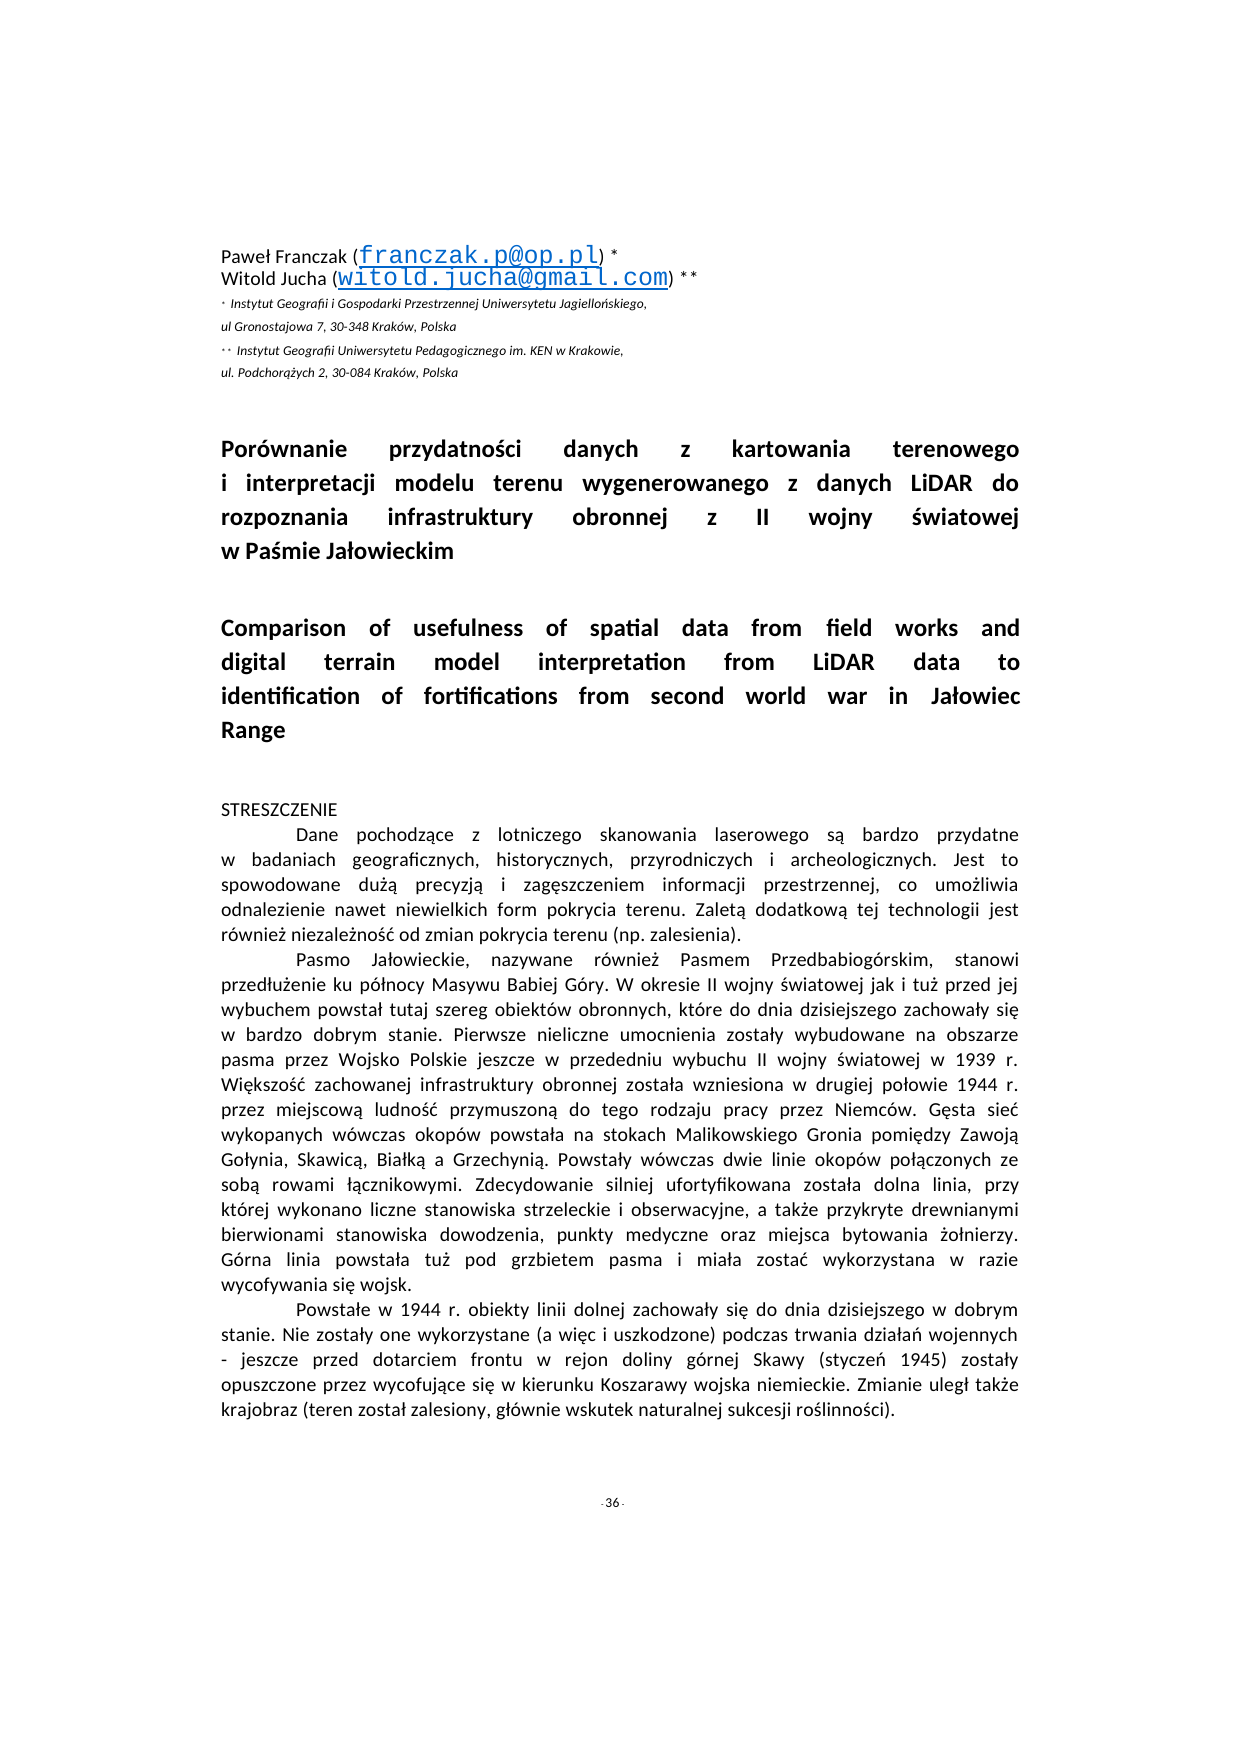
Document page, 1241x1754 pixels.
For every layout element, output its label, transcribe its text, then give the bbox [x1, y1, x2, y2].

text STRESZCZENIE [221, 796, 1023, 821]
text Witold Jucha (witold.jucha@gmail.com) ** [221, 267, 1023, 291]
text Powstałe w 1944 r. obiekty linii dolnej zachowały się do dnia dzisiejszego w dobrym stanie. Nie zostały one wykorzystane (a więc i uszkodzone) podczas trwania działań wojennych - jeszcze przed dotarciem frontu w rejon doliny górnej Skawy (styczeń 1945) zostały opuszczone przez wycofujące się w kierunku Koszarawy wojska niemieckie. Zmianie uległ także krajobraz (teren został zalesiony, głównie wskutek naturalnej sukcesji roślinności). [221, 1296, 1021, 1421]
text Pasmo Jałowieckie, nazywane również Pasmem Przedbabiogórskim, stanowi przedłużenie ku północy Masywu Babiej Góry. W okresie II wojny światowej jak i tuż przed jej wybuchem powstał tutaj szereg obiektów obronnych, które do dnia dzisiejszego zachowały się w bardzo dobrym stanie. Pierwsze nieliczne umocnienia zostały wybudowane na obszarze pasma przez Wojsko Polskie jeszcze w przededniu wybuchu II wojny światowej w 1939 r. Większość zachowanej infrastruktury obronnej została wzniesiona w drugiej połowie 1944 r. przez miejscową ludność przymuszoną do tego rodzaju pracy przez Niemców. Gęsta sieć wykopanych wówczas okopów powstała na stokach Malikowskiego Gronia pomiędzy Zawoją Gołynia, Skawicą, Białką a Grzechynią. Powstały wówczas dwie linie okopów połączonych ze sobą rowami łącznikowymi. Zdecydowanie silniej ufortyfikowana została dolna linia, przy której wykonano liczne stanowiska strzeleckie i obserwacyjne, a także przykryte drewnianymi bierwionami stanowiska dowodzenia, punkty medyczne oraz miejsca bytowania żołnierzy. Górna linia powstała tuż pod grzbietem pasma i miała zostać wykorzystana w razie wycofywania się wojsk. [221, 946, 1021, 1296]
text Paweł Franczak (franczak.p@op.pl) * [510, 248, 1023, 267]
text ** Instytut Geografii Uniwersytetu Pedagogicznego im. KEN w Krakowie, ul. Podchorążych 2, 30-084 Kraków, Polska [221, 337, 798, 383]
text Dane pochodzące z lotniczego skanowania laserowego są bardzo przydatne w badaniach geograficznych, historycznych, przyrodniczych i archeologicznych. Jest to spowodowane dużą precyzją i zagęszczeniem informacji przestrzennej, co umożliwia odnalezienie nawet niewielkich form pokrycia terenu. Zaletą dodatkową tej technologii jest również niezależność od zmian pokrycia terenu (np. zalesienia). [221, 821, 1021, 946]
text Paweł Franczak (franczak.p@op.pl) * [221, 248, 512, 267]
text * Instytut Geografii i Gospodarki Przestrzennej Uniwersytetu Jagiellońskiego, ul Gronostajowa 7, 30-348 Kraków, Polska [221, 291, 798, 337]
text Comparison of usefulness of spatial data from field works and digital terrain model interpretation from LiDAR data to identification of fortifications from second world war in Jałowiec Range [221, 610, 1021, 746]
text Porównanie przydatności danych z kartowania terenowego i interpretacji modelu terenu wygenerowanego z danych LiDAR do rozpoznania infrastruktury obronnej z II wojny światowej w Paśmie Jałowieckim [221, 430, 1021, 566]
text - 36 - [601, 1497, 624, 1510]
